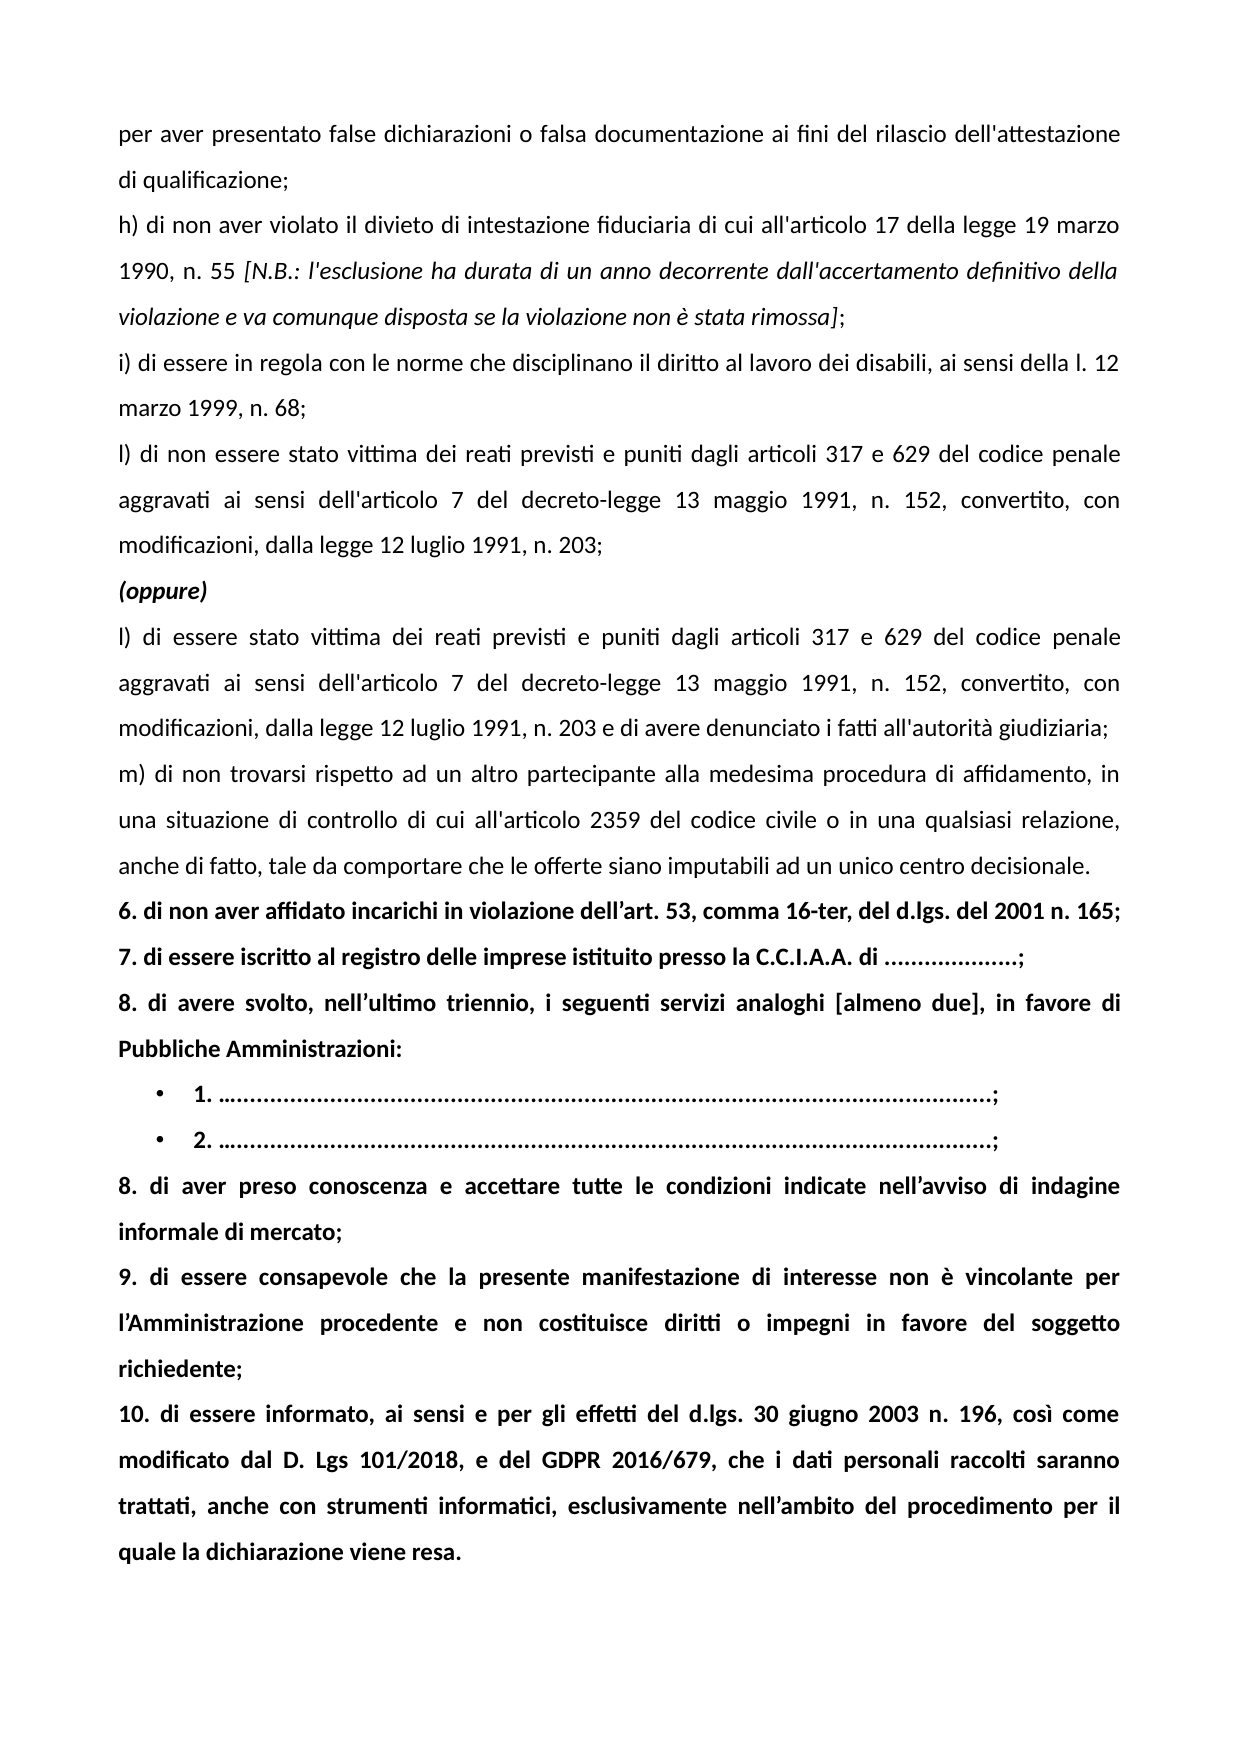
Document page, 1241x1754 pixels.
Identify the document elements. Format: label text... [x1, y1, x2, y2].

text l) di non essere stato vittima dei reati previsti e puniti dagli articoli 317 e 629 del codice penale aggravati ai sensi dell'articolo 7 del decreto-legge 13 maggio 1991, n. 152, convertito, con modificazioni, dalla legge 12 luglio 1991, n. 203; [118, 438, 1122, 560]
text per aver presentato false dichiarazioni o falsa documentazione ai fini del rilascio dell'attestazione di qualificazione; [118, 118, 1122, 194]
text 10. di essere informato, ai sensi e per gli effetti del d.lgs. 30 giugno 2003 n. 196, così come modificato dal D. Lgs 101/2018, e del GDPR 2016/679, che i dati personali raccolti saranno trattati, anche con strumenti informatici, esclusivamente nell’ambito del procedimento per il quale la dichiarazione viene resa. [118, 1398, 1122, 1566]
text l) di essere stato vittima dei reati previsti e puniti dagli articoli 317 e 629 del codice penale aggravati ai sensi dell'articolo 7 del decreto-legge 13 maggio 1991, n. 152, convertito, con modificazioni, dalla legge 12 luglio 1991, n. 203 e di avere denunciato i fatti all'autorità giudiziaria; [118, 621, 1122, 743]
list 1. ….................................................................................................................; [156, 1078, 1122, 1109]
list 2. ….................................................................................................................; [156, 1124, 1122, 1155]
text 8. di aver preso conoscenza e accettare tutte le condizioni indicate nell’avviso di indagine informale di mercato; [118, 1170, 1122, 1246]
text 7. di essere iscritto al registro delle imprese istituito presso la C.C.I.A.A. di ....................; [118, 941, 1122, 972]
text (oppure) [118, 575, 1122, 606]
text 6. di non aver affidato incarichi in violazione dell’art. 53, comma 16-ter, del d.lgs. del 2001 n. 165; [118, 896, 1122, 926]
text 8. di avere svolto, nell’ultimo triennio, i seguenti servizi analoghi [almeno due], in favore di Pubbliche Amministrazioni: [118, 987, 1122, 1063]
text 9. di essere consapevole che la presente manifestazione di interesse non è vincolante per l’Amministrazione procedente e non costituisce diritti o impegni in favore del soggetto richiedente; [118, 1261, 1122, 1383]
text i) di essere in regola con le norme che disciplinano il diritto al lavoro dei disabili, ai sensi della l. 12 marzo 1999, n. 68; [118, 347, 1122, 423]
text m) di non trovarsi rispetto ad un altro partecipante alla medesima procedura di affidamento, in una situazione di controllo di cui all'articolo 2359 del codice civile o in una qualsiasi relazione, anche di fatto, tale da comportare che le offerte siano imputabili ad un unico centro decisionale. [118, 758, 1122, 880]
text h) di non aver violato il divieto di intestazione fiduciaria di cui all'articolo 17 della legge 19 marzo 1990, n. 55 [N.B.: l'esclusione ha durata di un anno decorrente dall'accertamento definitivo della violazione e va comunque disposta se la violazione non è stata rimossa]; [118, 209, 1122, 332]
